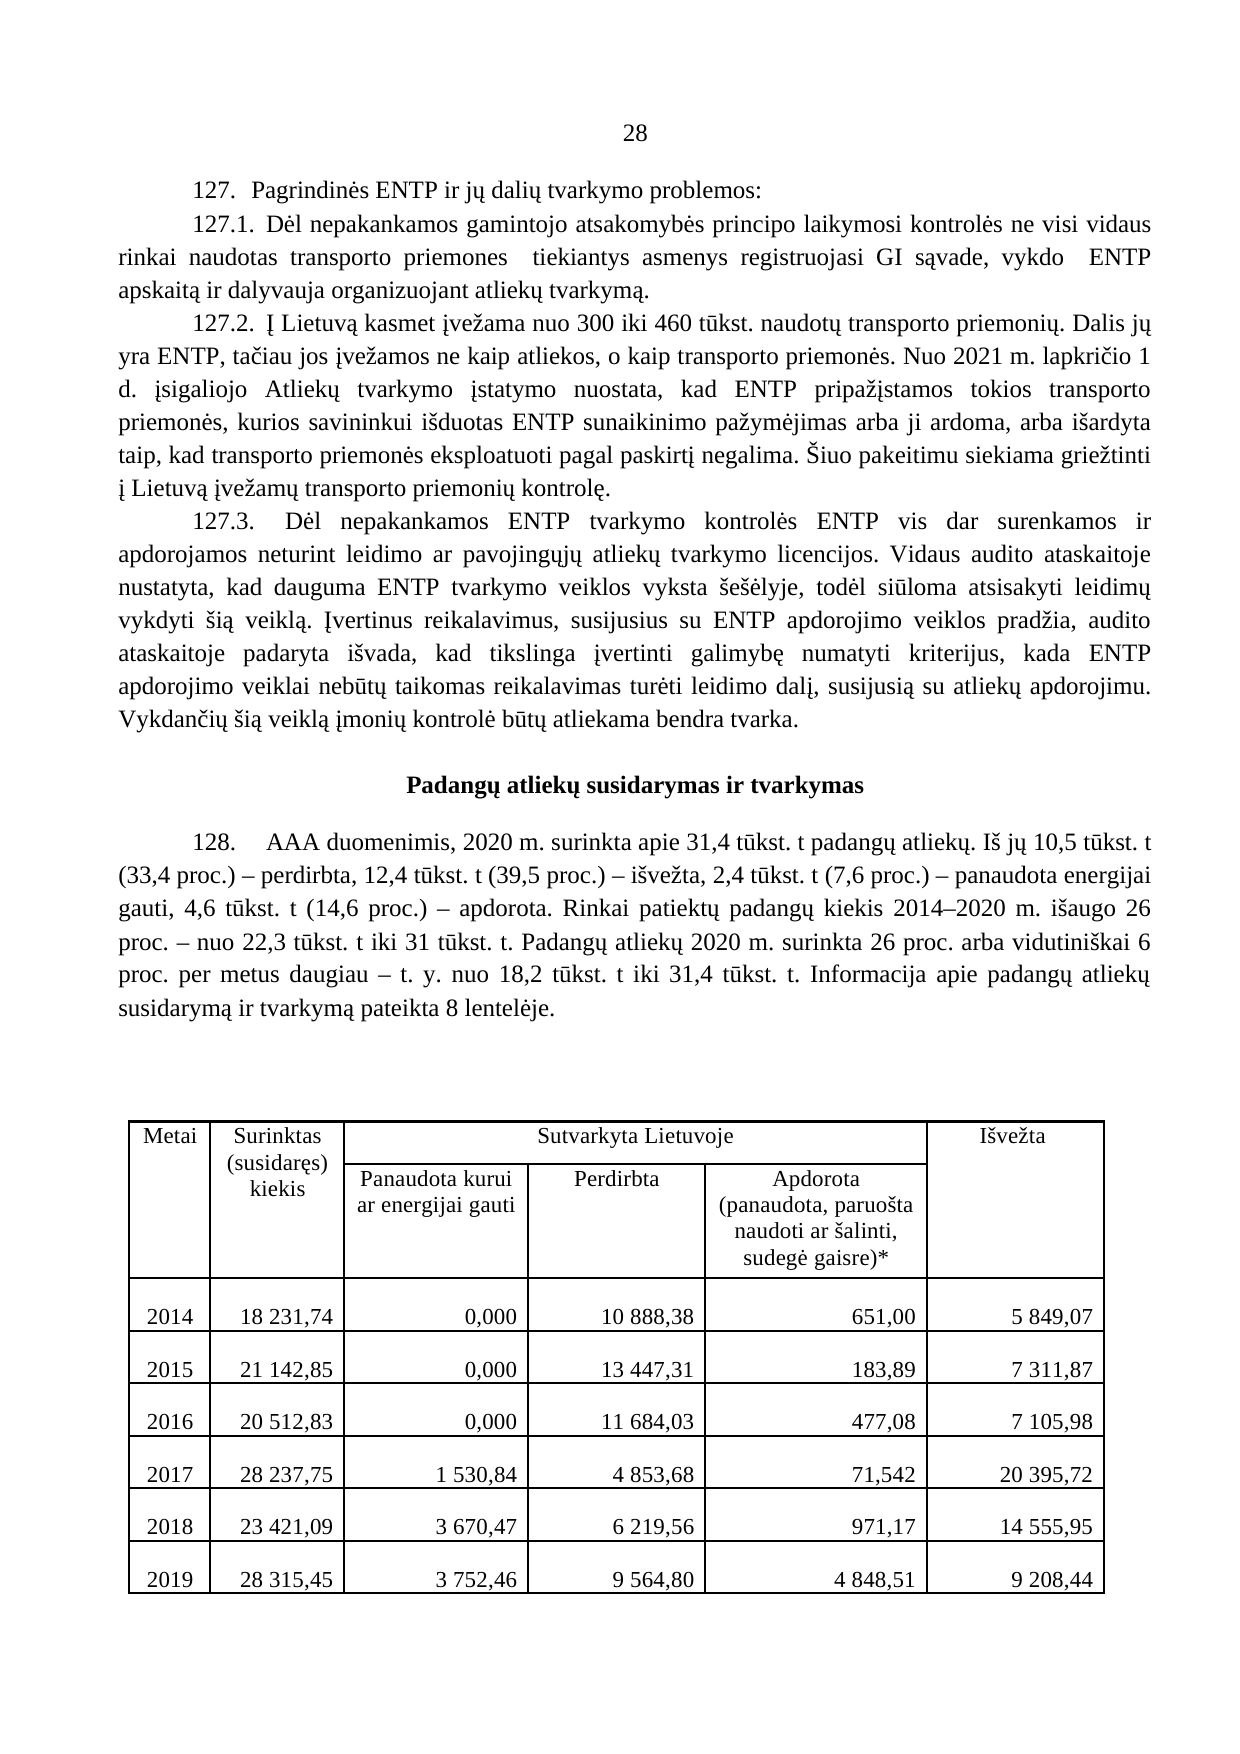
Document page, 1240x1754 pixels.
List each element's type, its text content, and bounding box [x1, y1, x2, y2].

table_cell Perdirbta [529, 1165, 704, 1277]
text 127. Pagrindinės ENTP ir jų dalių tvarkymo problemos: [118, 176, 1152, 204]
table_header Surinktas (susidaręs) kiekis [211, 1123, 343, 1277]
table_cell 71,542 [706, 1437, 926, 1487]
table_cell 0,000 [345, 1279, 527, 1330]
table_cell 7 105,98 [928, 1384, 1103, 1435]
table_cell 23 421,09 [211, 1489, 343, 1540]
table_cell 7 311,87 [928, 1332, 1103, 1382]
text 127.1. Dėl nepakankamos gamintojo atsakomybės principo laikymosi kontrolės ne visi vidaus rinkai naudotas transporto priemones tiekiantys asmenys registruojasi GI sąvade, vykdo ENTP apskaitą ir dalyvauja organizuojant atliekų tvarkymą. [118, 209, 1152, 303]
table_cell 183,89 [706, 1332, 926, 1382]
table_cell 5 849,07 [928, 1279, 1103, 1330]
table_cell 10 888,38 [529, 1279, 704, 1330]
table_cell 9 564,80 [529, 1542, 704, 1592]
table_cell 14 555,95 [928, 1489, 1103, 1540]
text 128. AAA duomenimis, 2020 m. surinkta apie 31,4 tūkst. t padangų atliekų. Iš jų 10,5 tūkst. t (33,4 proc.) – perdirbta, 12,4 tūkst. t (39,5 proc.) – išvežta, 2,4 tūkst. t (7,6 proc.) – panaudota energijai gauti, 4,6 tūkst. t (14,6 proc.) – apdorota. Rinkai patiektų padangų kiekis 2014–2020 m. išaugo 26 proc. – nuo 22,3 tūkst. t iki 31 tūkst. t. Padangų atliekų 2020 m. surinkta 26 proc. arba vidutiniškai 6 proc. per metus daugiau – t. y. nuo 18,2 tūkst. t iki 31,4 tūkst. t. Informacija apie padangų atliekų susidarymą ir tvarkymą pateikta 8 lentelėje. [118, 827, 1152, 1021]
table_header Sutvarkyta Lietuvoje [345, 1123, 926, 1163]
table_cell 2017 [130, 1437, 209, 1487]
table_cell 4 853,68 [529, 1437, 704, 1487]
table_cell Apdorota (panaudota, paruošta naudoti ar šalinti, sudegė gaisre)* [706, 1165, 926, 1277]
table_cell 2019 [130, 1542, 209, 1592]
table_cell 2014 [130, 1279, 209, 1330]
table_cell 4 848,51 [706, 1542, 926, 1592]
table_cell Panaudota kurui ar energijai gauti [345, 1165, 527, 1277]
table_cell 971,17 [706, 1489, 926, 1540]
table_header Išvežta [928, 1123, 1103, 1277]
table_cell 651,00 [706, 1279, 926, 1330]
table_cell 13 447,31 [529, 1332, 704, 1382]
table_cell 3 752,46 [345, 1542, 527, 1592]
text Padangų atliekų susidarymas ir tvarkymas [118, 770, 1152, 799]
table_cell 3 670,47 [345, 1489, 527, 1540]
table_header Metai [130, 1123, 209, 1277]
text 127.3. Dėl nepakankamos ENTP tvarkymo kontrolės ENTP vis dar surenkamos ir apdorojamos neturint leidimo ar pavojingųjų atliekų tvarkymo licencijos. Vidaus audito ataskaitoje nustatyta, kad dauguma ENTP tvarkymo veiklos vyksta šešėlyje, todėl siūloma atsisakyti leidimų vykdyti šią veiklą. Įvertinus reikalavimus, susijusius su ENTP apdorojimo veiklos pradžia, audito ataskaitoje padaryta išvada, kad tikslinga įvertinti galimybę numatyti kriterijus, kada ENTP apdorojimo veiklai nebūtų taikomas reikalavimas turėti leidimo dalį, susijusią su atliekų apdorojimu. Vykdančių šią veiklą įmonių kontrolė būtų atliekama bendra tvarka. [118, 506, 1152, 733]
table_cell 6 219,56 [529, 1489, 704, 1540]
table_cell 28 237,75 [211, 1437, 343, 1487]
table_cell 0,000 [345, 1332, 527, 1382]
table_cell 0,000 [345, 1384, 527, 1435]
table_cell 2016 [130, 1384, 209, 1435]
table_cell 1 530,84 [345, 1437, 527, 1487]
table_cell 18 231,74 [211, 1279, 343, 1330]
table_cell 2015 [130, 1332, 209, 1382]
table_cell 2018 [130, 1489, 209, 1540]
table_cell 9 208,44 [928, 1542, 1103, 1592]
table_cell 477,08 [706, 1384, 926, 1435]
table_cell 21 142,85 [211, 1332, 343, 1382]
text 127.2. Į Lietuvą kasmet įvežama nuo 300 iki 460 tūkst. naudotų transporto priemonių. Dalis jų yra ENTP, tačiau jos įvežamos ne kaip atliekos, o kaip transporto priemonės. Nuo 2021 m. lapkričio 1 d. įsigaliojo Atliekų tvarkymo įstatymo nuostata, kad ENTP pripažįstamos tokios transporto priemonės, kurios savininkui išduotas ENTP sunaikinimo pažymėjimas arba ji ardoma, arba išardyta taip, kad transporto priemonės eksploatuoti pagal paskirtį negalima. Šiuo pakeitimu siekiama griežtinti į Lietuvą įvežamų transporto priemonių kontrolę. [118, 308, 1152, 502]
table_cell 11 684,03 [529, 1384, 704, 1435]
table_cell 20 512,83 [211, 1384, 343, 1435]
table_cell 20 395,72 [928, 1437, 1103, 1487]
table_cell 28 315,45 [211, 1542, 343, 1592]
